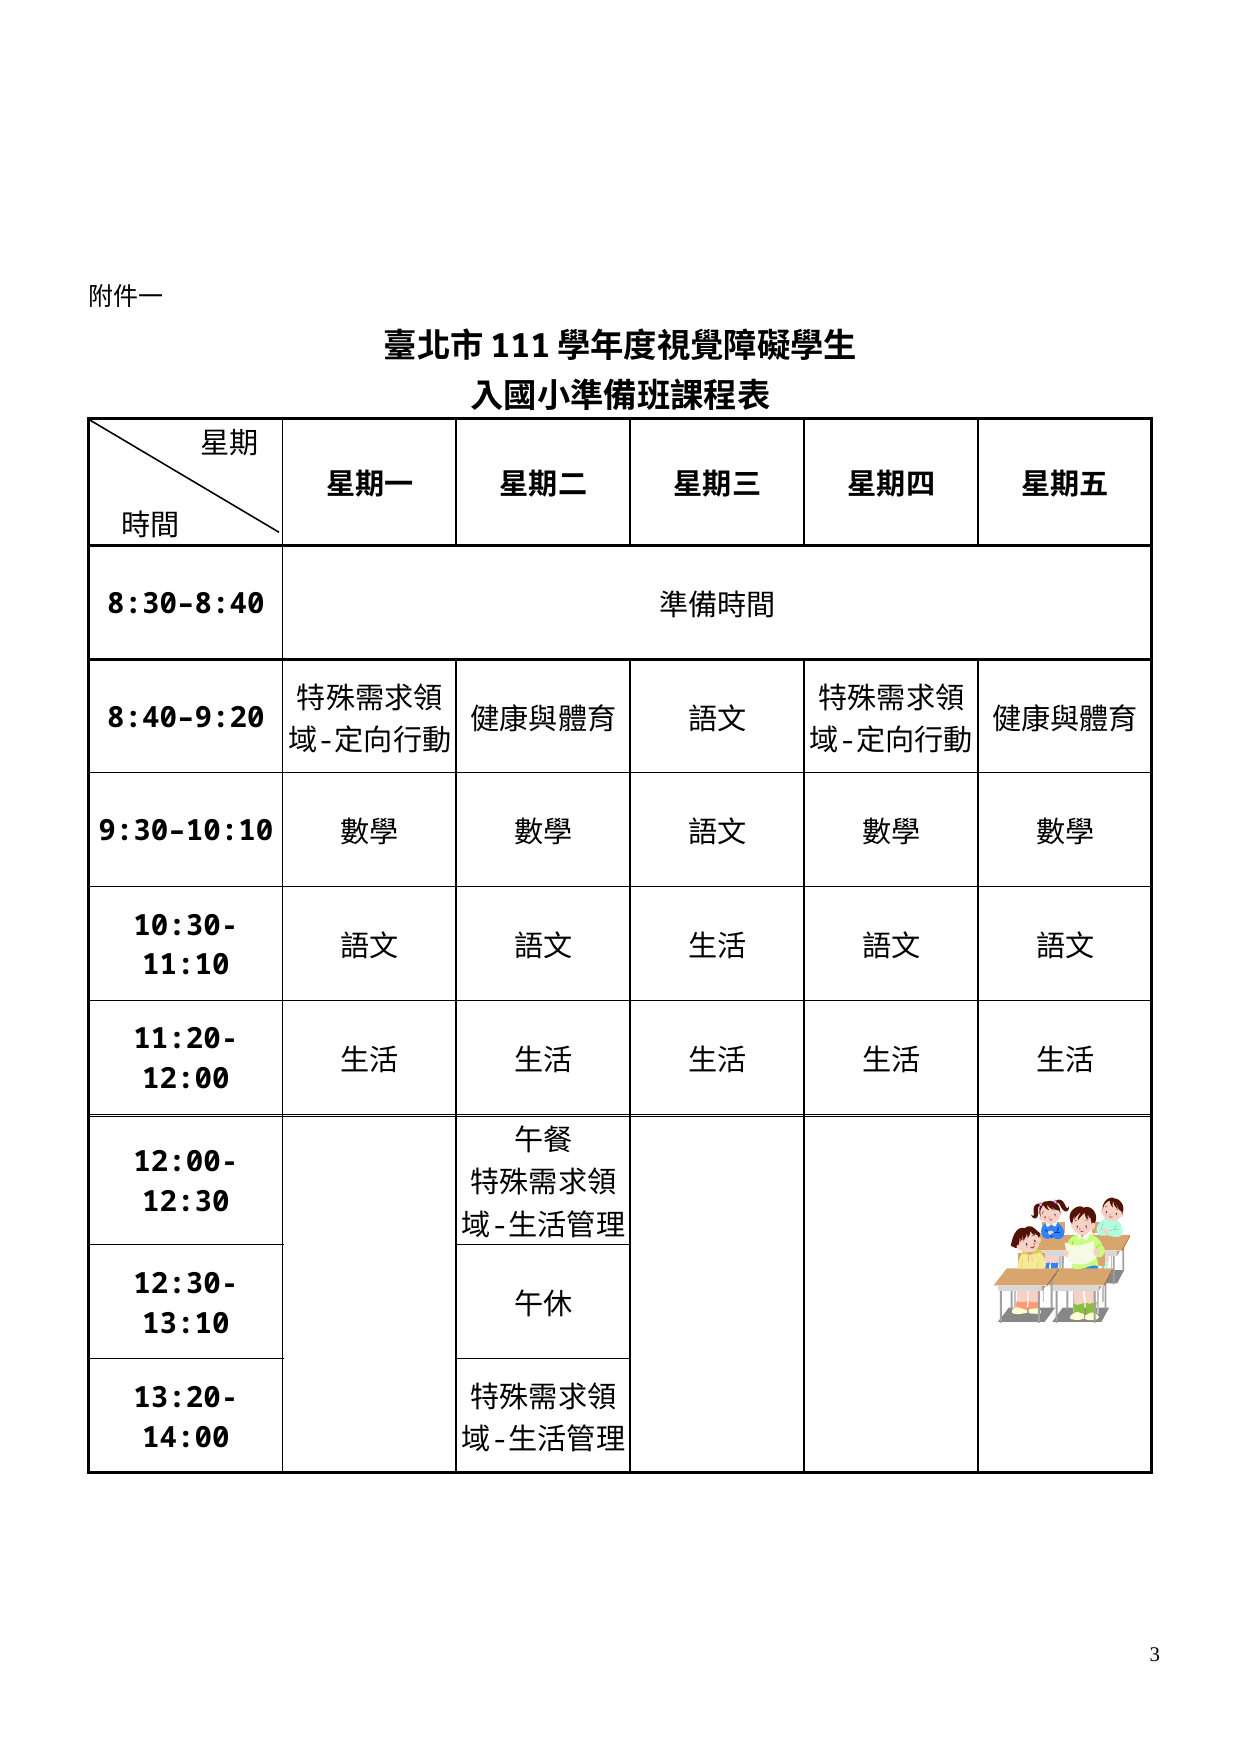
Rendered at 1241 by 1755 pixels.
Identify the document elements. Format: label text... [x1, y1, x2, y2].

table_header 星期一 [283, 420, 455, 544]
table_cell 11:20-12:00 [90, 1001, 282, 1113]
table_cell 語文 [979, 887, 1150, 999]
table_cell 語文 [631, 661, 803, 772]
table_cell 8:30–8:40 [90, 547, 282, 658]
table_cell 生活 [979, 1001, 1150, 1113]
table_cell 生活 [631, 887, 803, 999]
table_cell 10:30-11:10 [90, 887, 282, 999]
table_cell [631, 1117, 803, 1471]
table_header 星期 時間 [90, 420, 282, 544]
table_cell 午餐 特殊需求領域-生活管理 [457, 1117, 629, 1243]
table_cell 健康與體育 [979, 661, 1150, 772]
table_cell 健康與體育 [457, 661, 629, 772]
table_header 星期五 [979, 420, 1150, 544]
table_cell 語文 [457, 887, 629, 999]
table_cell [805, 1117, 977, 1471]
table_cell 語文 [283, 887, 455, 999]
text 附件一 [89, 267, 1152, 314]
table_cell 12:30-13:10 [90, 1245, 282, 1357]
table_cell 數學 [457, 773, 629, 886]
table_cell 特殊需求領域-定向行動 [283, 661, 455, 772]
table_cell 數學 [283, 773, 455, 886]
table_cell 語文 [805, 887, 977, 999]
table_cell [979, 1117, 1150, 1471]
table_header 星期四 [805, 420, 977, 544]
table_cell 12:00-12:30 [90, 1117, 282, 1243]
table_cell 數學 [979, 773, 1150, 886]
table_cell 生活 [631, 1001, 803, 1113]
table_cell 特殊需求領域-生活管理 [457, 1359, 629, 1471]
table_cell 數學 [805, 773, 977, 886]
table_cell 13:20-14:00 [90, 1359, 282, 1471]
table_cell 午休 [457, 1245, 629, 1357]
table_cell 語文 [631, 773, 803, 886]
table_cell 準備時間 [283, 547, 1150, 658]
table_cell 9:30–10:10 [90, 773, 282, 886]
table_cell 8:40–9:20 [90, 661, 282, 772]
text 入國小準備班課程表 [89, 369, 1152, 417]
table_header 星期二 [457, 420, 629, 544]
table_cell 生活 [805, 1001, 977, 1113]
text 臺北市111學年度視覺障礙學生 [89, 314, 1152, 369]
table_cell 生活 [457, 1001, 629, 1113]
table_cell 特殊需求領域-定向行動 [805, 661, 977, 772]
table_header 星期三 [631, 420, 803, 544]
table_cell [283, 1117, 455, 1471]
table_cell 生活 [283, 1001, 455, 1113]
